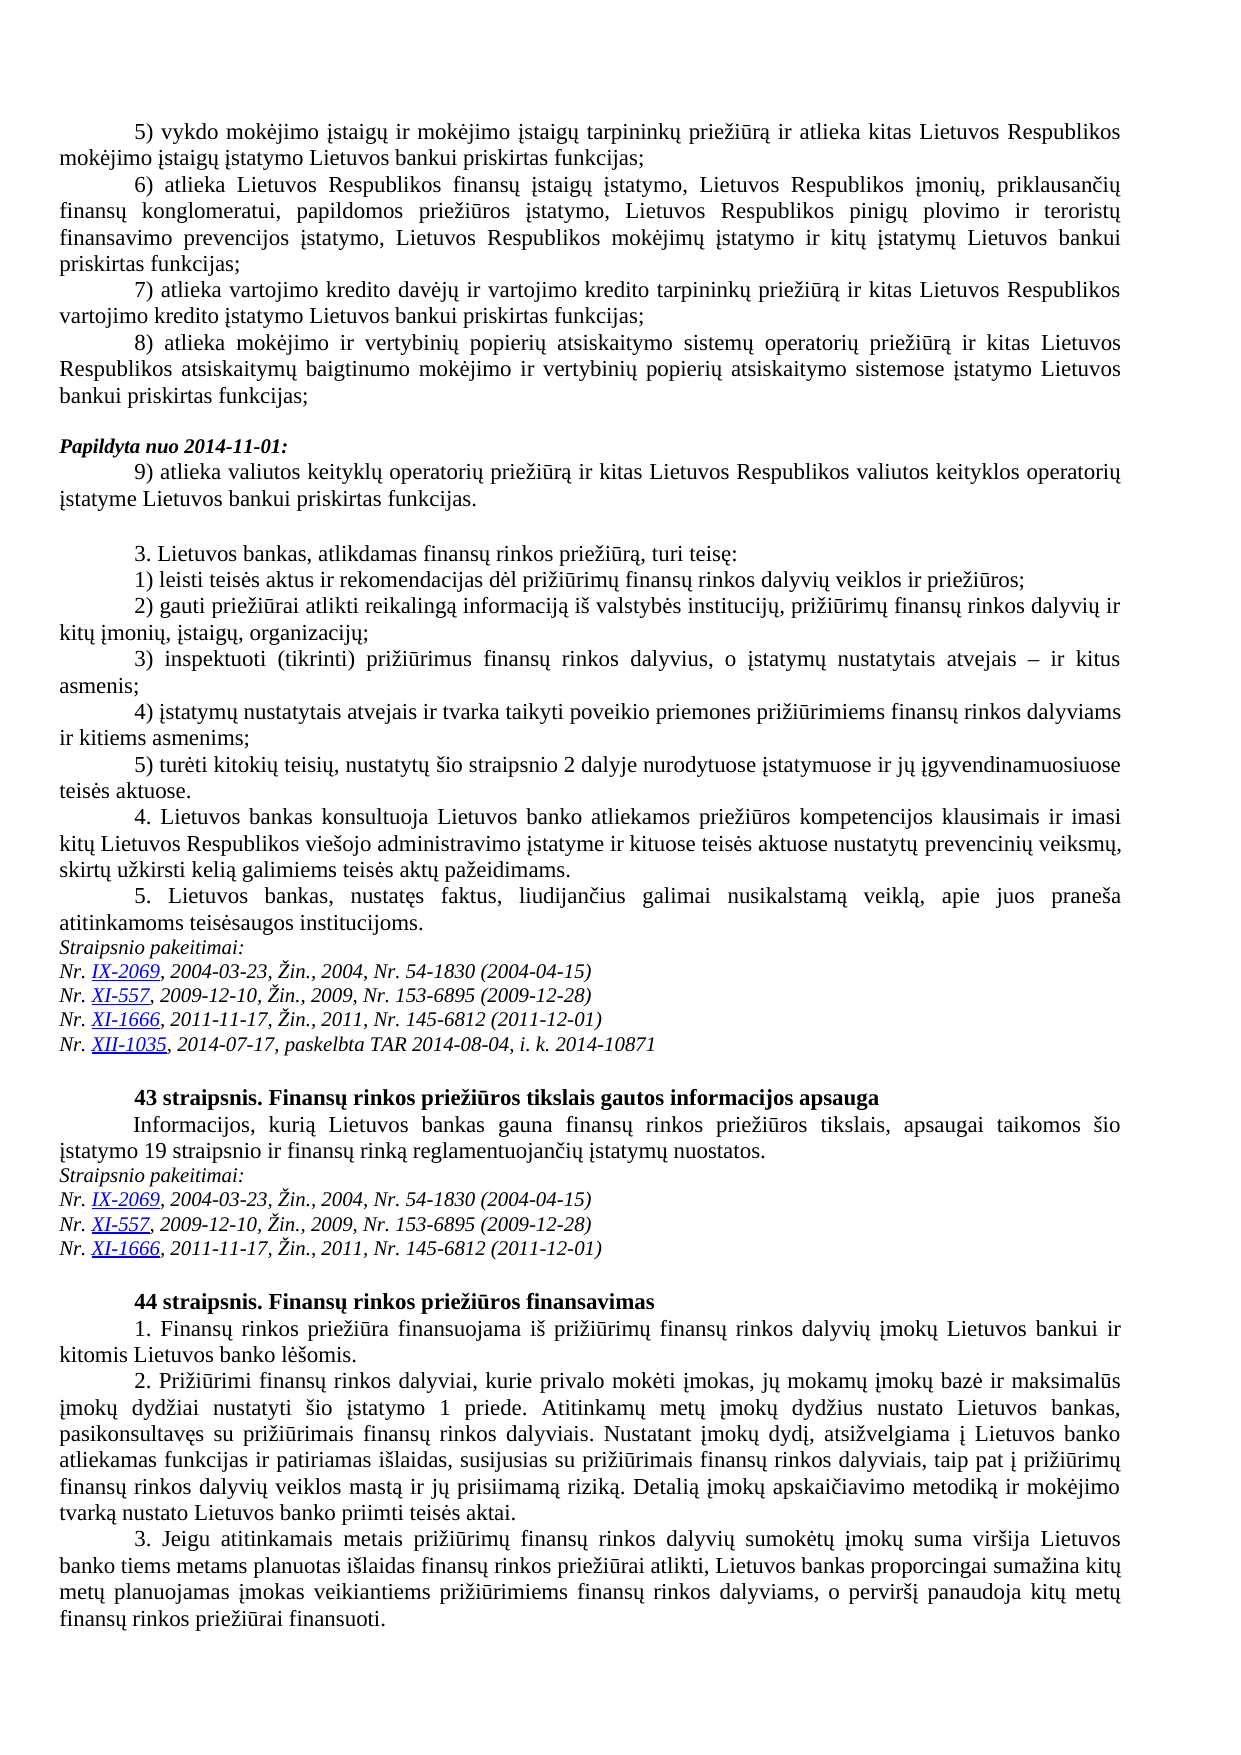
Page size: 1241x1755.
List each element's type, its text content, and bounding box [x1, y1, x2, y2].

text Nr. IX-2069, 2004-03-23, Žin., 2004, Nr. 54-1830 (2004-04-15) [59, 1187, 1122, 1211]
text 3. Lietuvos bankas, atlikdamas finansų rinkos priežiūrą, turi teisę: [59, 540, 1122, 566]
text Informacijos, kurią Lietuvos bankas gauna finansų rinkos priežiūros tikslais, apsaugai taikomos šio įstatymo 19 straipsnio ir finansų rinką reglamentuojančių įstatymų nuostatos. [59, 1111, 1122, 1163]
text 8) atlieka mokėjimo ir vertybinių popierių atsiskaitymo sistemų operatorių priežiūrą ir kitas Lietuvos Respublikos atsiskaitymų baigtinumo mokėjimo ir vertybinių popierių atsiskaitymo sistemose įstatymo Lietuvos bankui priskirtas funkcijas; [59, 329, 1122, 408]
text 43 straipsnis. Finansų rinkos priežiūros tikslais gautos informacijos apsauga [59, 1084, 1122, 1111]
text 3) inspektuoti (tikrinti) prižiūrimus finansų rinkos dalyvius, o įstatymų nustatytais atvejais – ir kitus asmenis; [59, 645, 1122, 698]
text Nr. XI-1666, 2011-11-17, Žin., 2011, Nr. 145-6812 (2011-12-01) [59, 1007, 1122, 1031]
text 6) atlieka Lietuvos Respublikos finansų įstaigų įstatymo, Lietuvos Respublikos įmonių, priklausančių finansų konglomeratui, papildomos priežiūros įstatymo, Lietuvos Respublikos pinigų plovimo ir teroristų finansavimo prevencijos įstatymo, Lietuvos Respublikos mokėjimų įstatymo ir kitų įstatymų Lietuvos bankui priskirtas funkcijas; [59, 171, 1122, 276]
text 1) leisti teisės aktus ir rekomendacijas dėl prižiūrimų finansų rinkos dalyvių veiklos ir priežiūros; [59, 566, 1122, 593]
text 5) vykdo mokėjimo įstaigų ir mokėjimo įstaigų tarpininkų priežiūrą ir atlieka kitas Lietuvos Respublikos mokėjimo įstaigų įstatymo Lietuvos bankui priskirtas funkcijas; [59, 118, 1122, 171]
text Nr. XII-1035, 2014-07-17, paskelbta TAR 2014-08-04, i. k. 2014-10871 [59, 1031, 1122, 1056]
text 4. Lietuvos bankas konsultuoja Lietuvos banko atliekamos priežiūros kompetencijos klausimais ir imasi kitų Lietuvos Respublikos viešojo administravimo įstatyme ir kituose teisės aktuose nustatytų prevencinių veiksmų, skirtų užkirsti kelią galimiems teisės aktų pažeidimams. [59, 803, 1122, 882]
text 2) gauti priežiūrai atlikti reikalingą informaciją iš valstybės institucijų, prižiūrimų finansų rinkos dalyvių ir kitų įmonių, įstaigų, organizacijų; [59, 593, 1122, 645]
text Straipsnio pakeitimai: [59, 935, 1122, 959]
text 44 straipsnis. Finansų rinkos priežiūros finansavimas [59, 1288, 1122, 1315]
text 3. Jeigu atitinkamais metais prižiūrimų finansų rinkos dalyvių sumokėtų įmokų suma viršija Lietuvos banko tiems metams planuotas išlaidas finansų rinkos priežiūrai atlikti, Lietuvos bankas proporcingai sumažina kitų metų planuojamas įmokas veikiantiems prižiūrimiems finansų rinkos dalyviams, o perviršį panaudoja kitų metų finansų rinkos priežiūrai finansuoti. [59, 1526, 1122, 1631]
text 7) atlieka vartojimo kredito davėjų ir vartojimo kredito tarpininkų priežiūrą ir kitas Lietuvos Respublikos vartojimo kredito įstatymo Lietuvos bankui priskirtas funkcijas; [59, 276, 1122, 329]
text 5) turėti kitokių teisių, nustatytų šio straipsnio 2 dalyje nurodytuose įstatymuose ir jų įgyvendinamuosiuose teisės aktuose. [59, 751, 1122, 803]
text Straipsnio pakeitimai: [59, 1163, 1122, 1187]
text Nr. XI-557, 2009-12-10, Žin., 2009, Nr. 153-6895 (2009-12-28) [59, 1211, 1122, 1236]
text 9) atlieka valiutos keityklų operatorių priežiūrą ir kitas Lietuvos Respublikos valiutos keityklos operatorių įstatyme Lietuvos bankui priskirtas funkcijas. [59, 458, 1122, 511]
text 5. Lietuvos bankas, nustatęs faktus, liudijančius galimai nusikalstamą veiklą, apie juos praneša atitinkamoms teisėsaugos institucijoms. [59, 882, 1122, 935]
text Nr. XI-1666, 2011-11-17, Žin., 2011, Nr. 145-6812 (2011-12-01) [59, 1236, 1122, 1259]
text 4) įstatymų nustatytais atvejais ir tvarka taikyti poveikio priemones prižiūrimiems finansų rinkos dalyviams ir kitiems asmenims; [59, 698, 1122, 751]
text 1. Finansų rinkos priežiūra finansuojama iš prižiūrimų finansų rinkos dalyvių įmokų Lietuvos bankui ir kitomis Lietuvos banko lėšomis. [59, 1315, 1122, 1367]
text Nr. XI-557, 2009-12-10, Žin., 2009, Nr. 153-6895 (2009-12-28) [59, 983, 1122, 1007]
text Papildyta nuo 2014-11-01: [59, 434, 1122, 458]
text Nr. IX-2069, 2004-03-23, Žin., 2004, Nr. 54-1830 (2004-04-15) [59, 959, 1122, 983]
text 2. Prižiūrimi finansų rinkos dalyviai, kurie privalo mokėti įmokas, jų mokamų įmokų bazė ir maksimalūs įmokų dydžiai nustatyti šio įstatymo 1 priede. Atitinkamų metų įmokų dydžius nustato Lietuvos bankas, pasikonsultavęs su prižiūrimais finansų rinkos dalyviais. Nustatant įmokų dydį, atsižvelgiama į Lietuvos banko atliekamas funkcijas ir patiriamas išlaidas, susijusias su prižiūrimais finansų rinkos dalyviais, taip pat į prižiūrimų finansų rinkos dalyvių veiklos mastą ir jų prisiimamą riziką. Detalią įmokų apskaičiavimo metodiką ir mokėjimo tvarką nustato Lietuvos banko priimti teisės aktai. [59, 1367, 1122, 1526]
